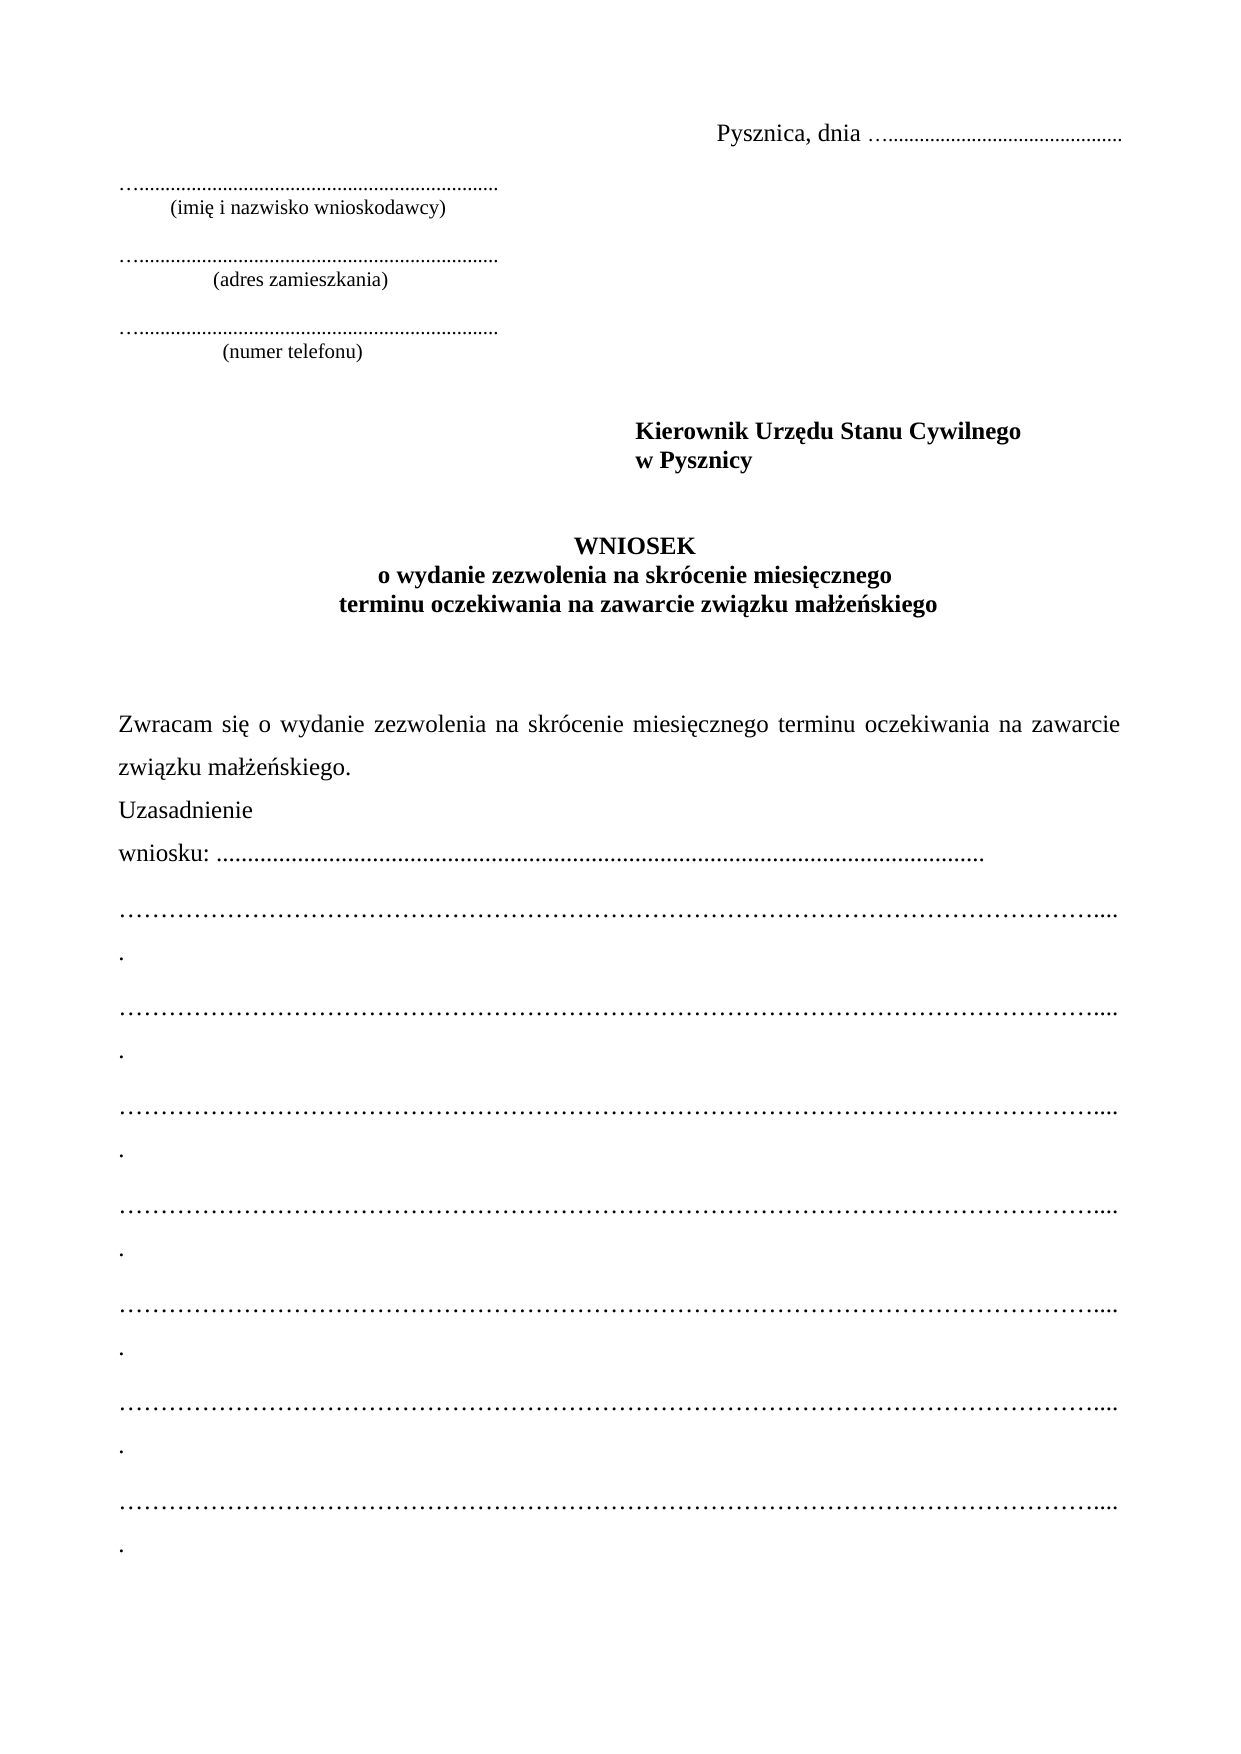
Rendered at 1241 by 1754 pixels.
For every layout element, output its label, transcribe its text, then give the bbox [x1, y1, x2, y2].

text ………………………………………………………………………………………………………..... [118, 1190, 1122, 1262]
text ………………………………………………………………………………………………………..... [118, 1387, 1122, 1459]
text ………………………………………………………………………………………………………..... [118, 1091, 1122, 1163]
text (imię i nazwisko wnioskodawcy) [118, 195, 1122, 219]
text …..................................................................... [118, 243, 1122, 267]
text ………………………………………………………………………………………………………..... [118, 1486, 1122, 1558]
text Zwracam się o wydanie zezwolenia na skrócenie miesięcznego terminu oczekiwania na zawarcie związku małżeńskiego. [118, 709, 1122, 781]
text ………………………………………………………………………………………………………..... [118, 894, 1122, 966]
text …..................................................................... [118, 171, 1122, 195]
text …..................................................................... [118, 315, 1122, 339]
text Kierownik Urzędu Stanu Cywilnego w Pysznicy [635, 416, 1122, 474]
text Uzasadnienie wniosku: ........................................................................................................................... [118, 795, 1122, 867]
text o wydanie zezwolenia na skrócenie miesięcznego terminu oczekiwania na zawarcie związku małżeńskiego [148, 560, 1122, 617]
text (adres zamieszkania) [118, 267, 1122, 291]
text ………………………………………………………………………………………………………..... [118, 992, 1122, 1064]
text ………………………………………………………………………………………………………..... [118, 1289, 1122, 1361]
text Pysznica, dnia …............................................. [118, 118, 1122, 147]
text (numer telefonu) [118, 339, 1122, 363]
text WNIOSEK [148, 531, 1122, 560]
